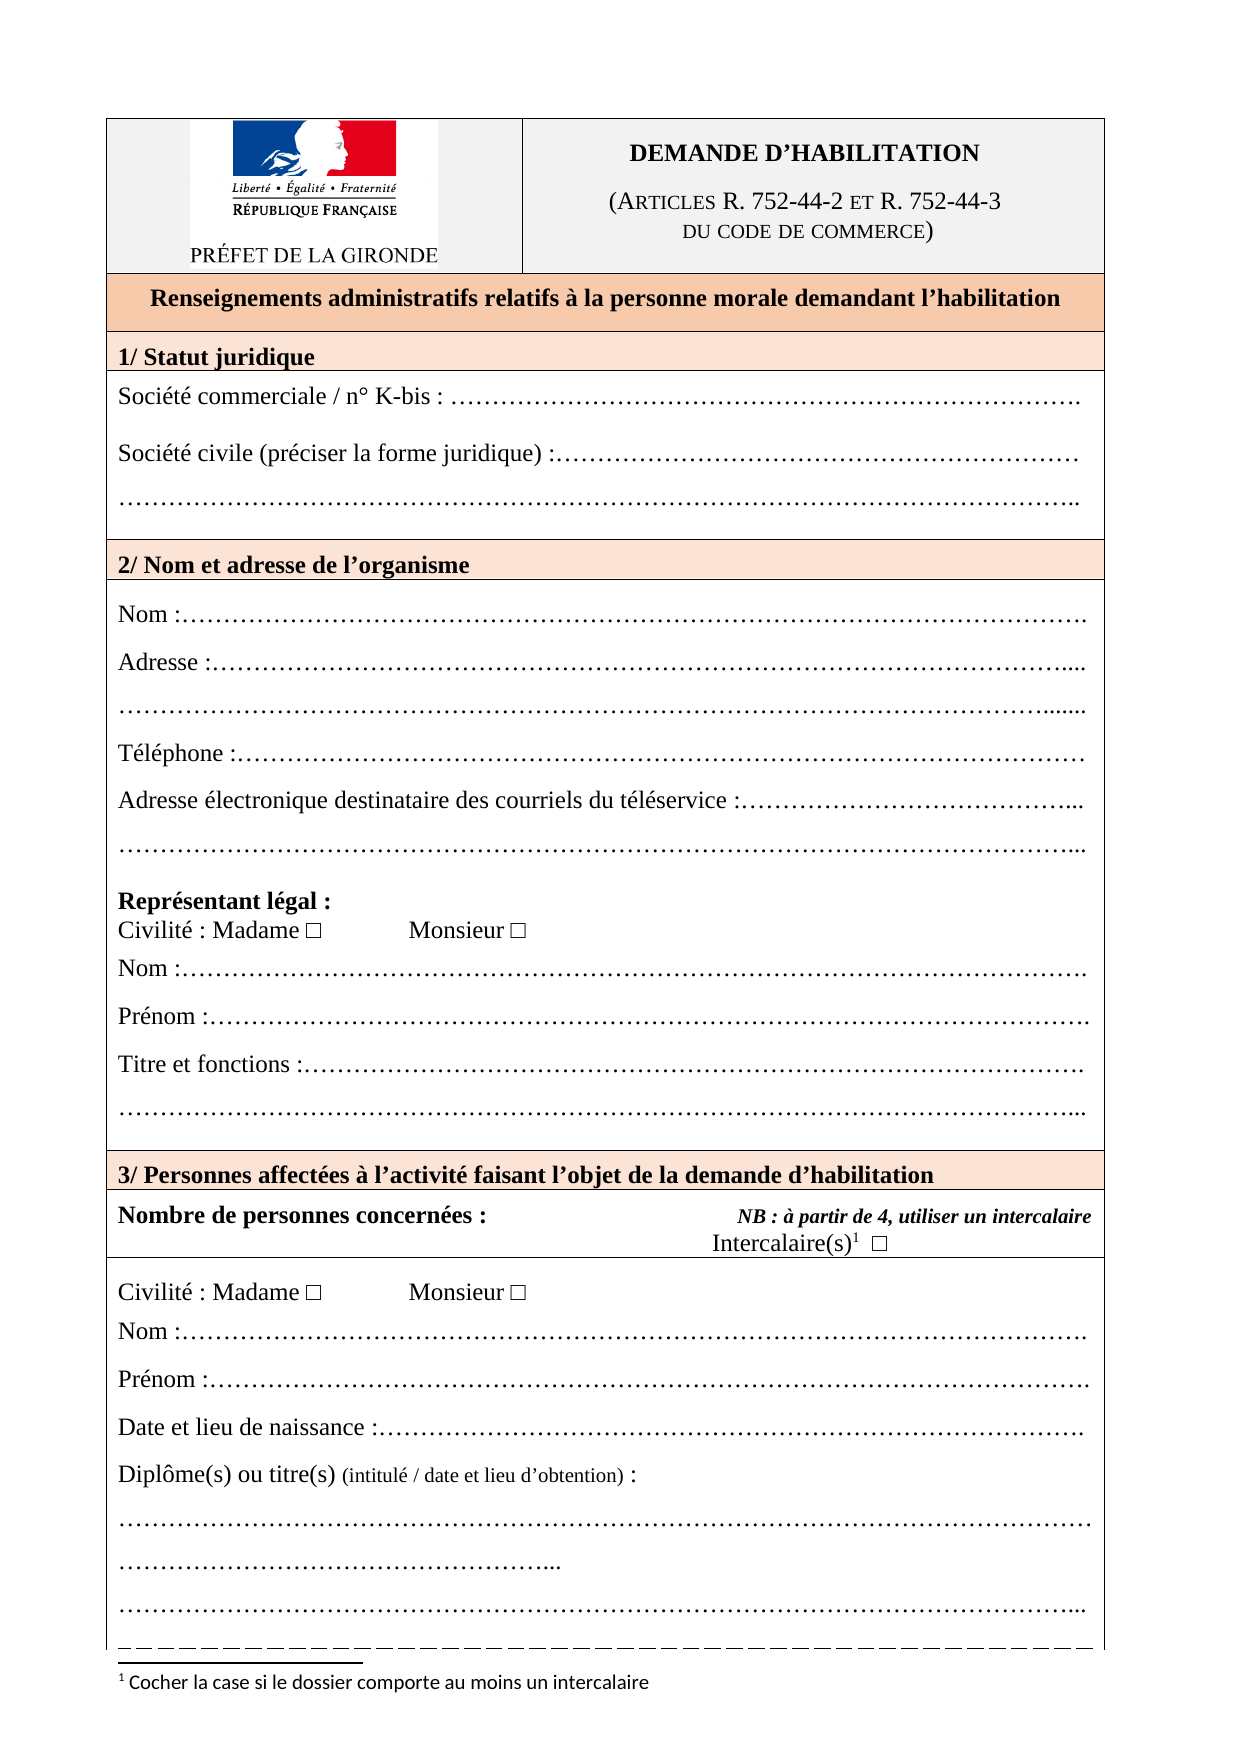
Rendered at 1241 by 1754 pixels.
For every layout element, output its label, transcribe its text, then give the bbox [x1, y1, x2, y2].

table_header DEMANDE D’HABILITATION (Articles R. 752-44-2 et R. 752-44-3 du code de commerce) [523, 119, 1104, 272]
table_cell 1/ Statut juridique [107, 332, 1104, 370]
table_cell 3/ Personnes affectées à l’activité faisant l’objet de la demande d’habilitation [107, 1151, 1104, 1189]
table_cell Société commerciale / n° K-bis : …………………………………………………………………. Société civile (préciser la forme juridique) :……………………………………………………… …………………………………………………………………………………………………….. [107, 371, 1104, 539]
picture [190, 120, 438, 269]
table_cell 2/ Nom et adresse de l’organisme [107, 540, 1104, 578]
table_header [107, 119, 522, 272]
table_cell Nom :………………………………………………………………………………………………. Adresse :………………………………………………………………………………………….... …………………………………………………………………………………………………....... Téléphone :………………………………………………………………………………………… Adresse électronique destinataire des courriels du téléservice :…………………………………... ……………………………………………………………………………………………………... Représentant légal : Civilité : Madame □ Monsieur □ Nom :………………………………………………………………………………………………. Prénom :……………………………………………………………………………………………. Titre et fonctions :…………………………………………………………………………………. ……………………………………………………………………………………………………... [107, 580, 1104, 1150]
table_cell Nombre de personnes concernées : NB : à partir de 4, utiliser un intercalaire Intercalaire(s) □ [107, 1190, 1104, 1257]
table_cell Civilité : Madame □ Monsieur □ Nom :………………………………………………………………………………………………. Prénom :……………………………………………………………………………………………. Date et lieu de naissance :…………………………………………………………………………. Diplôme(s) ou titre(s) (intitulé / date et lieu d’obtention) :……………………………………………………………………………………………………………………………………………………... ……………………………………………………………………………………………………... [107, 1258, 1104, 1649]
table_cell Renseignements administratifs relatifs à la personne morale demandant l’habilitation [107, 274, 1104, 331]
